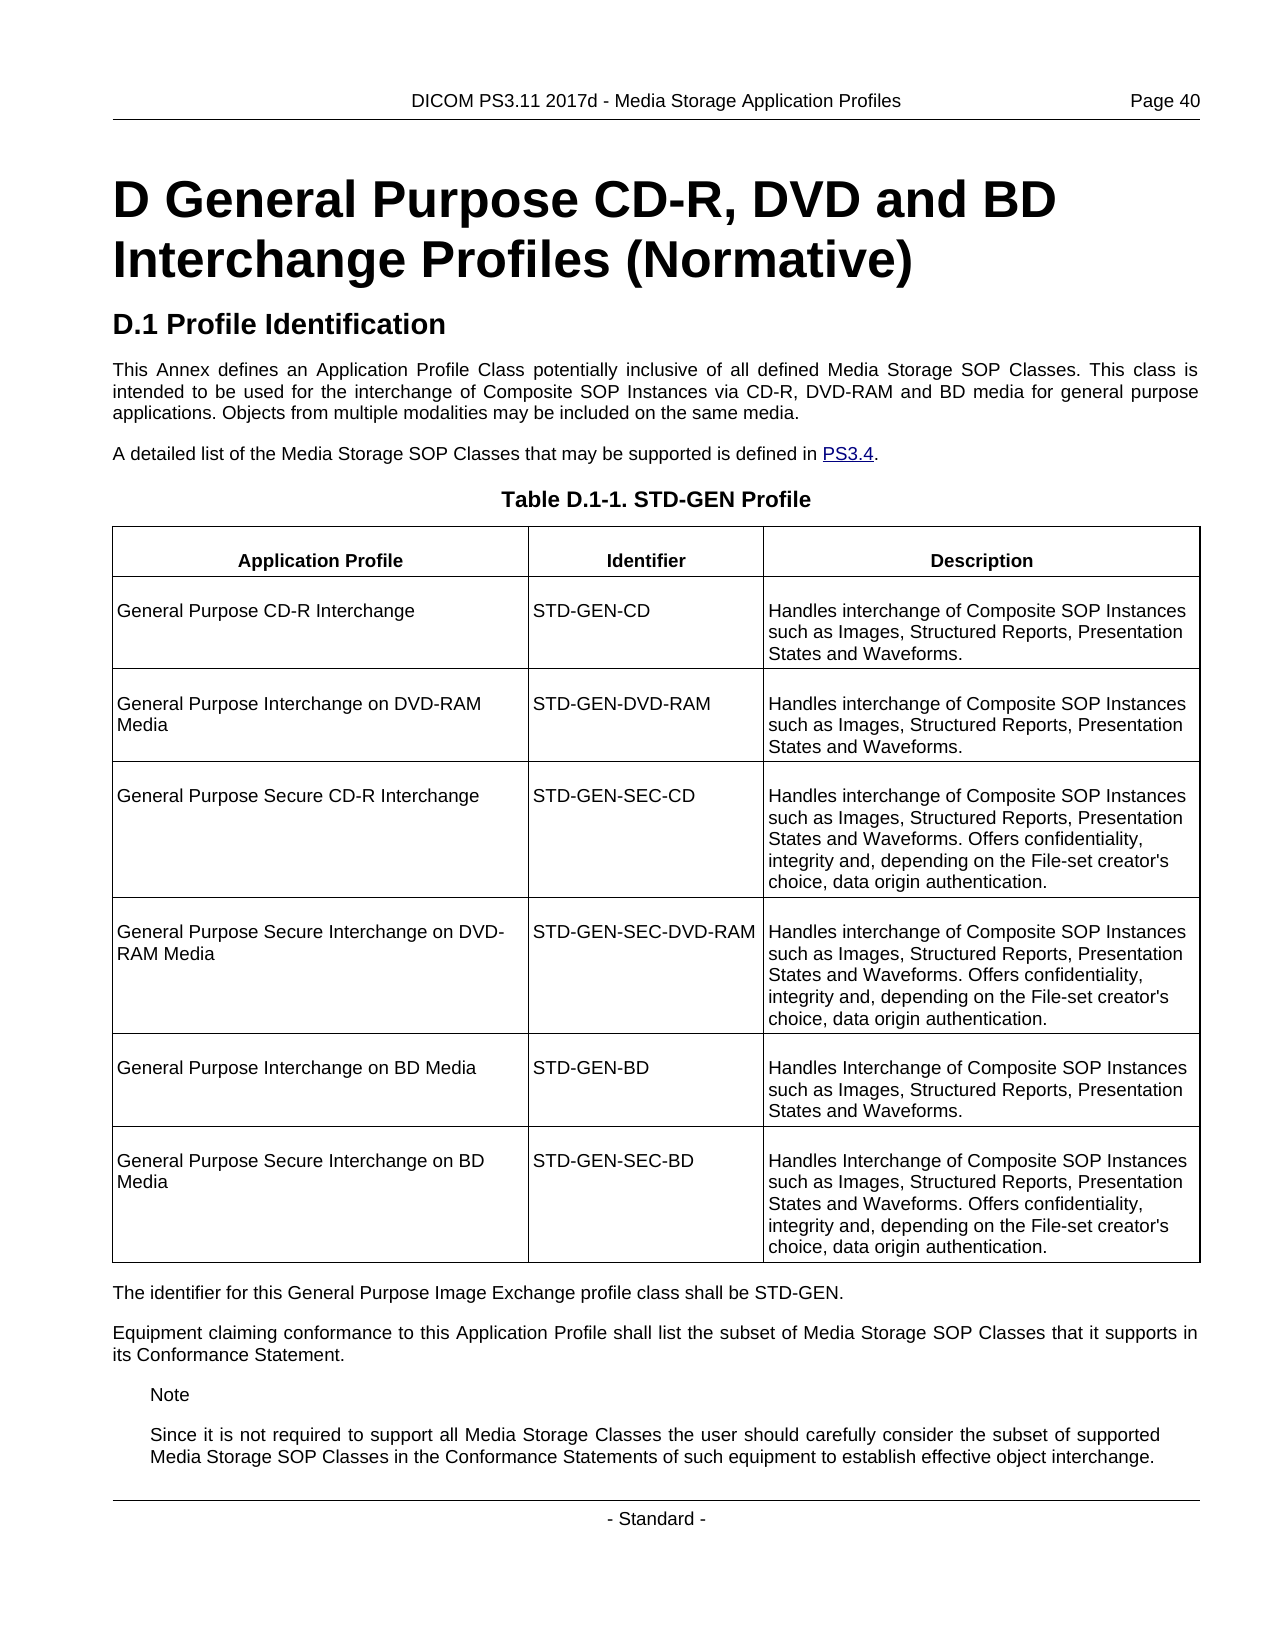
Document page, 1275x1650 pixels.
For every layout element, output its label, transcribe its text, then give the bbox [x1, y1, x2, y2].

table_cell STD-GEN-SEC-BD [529, 1127, 763, 1262]
table_cell Handles Interchange of Composite SOP Instances such as Images, Structured Reports, Presentation States and Waveforms. Offers confidentiality, integrity and, depending on the File-set creator's choice, data origin authentication. [764, 1127, 1199, 1262]
text Note [150, 1384, 1162, 1405]
table_header Application Profile [113, 527, 528, 576]
table_cell Handles interchange of Composite SOP Instances such as Images, Structured Reports, Presentation States and Waveforms. [764, 577, 1199, 668]
table_header Description [764, 527, 1199, 576]
text A detailed list of the Media Storage SOP Classes that may be supported is defined in PS3.4. [112, 442, 1200, 464]
table_cell General Purpose Interchange on DVD-RAM Media [113, 669, 528, 761]
table_cell Handles interchange of Composite SOP Instances such as Images, Structured Reports, Presentation States and Waveforms. Offers confidentiality, integrity and, depending on the File-set creator's choice, data origin authentication. [764, 898, 1199, 1033]
table_cell Handles interchange of Composite SOP Instances such as Images, Structured Reports, Presentation States and Waveforms. [764, 669, 1199, 761]
table_cell General Purpose Interchange on BD Media [113, 1034, 528, 1126]
table_header Identifier [529, 527, 763, 576]
text Equipment claiming conformance to this Application Profile shall list the subset of Media Storage SOP Classes that it supports in its Conformance Statement. [112, 1322, 1200, 1365]
table_cell STD-GEN-CD [529, 577, 763, 668]
text This Annex defines an Application Profile Class potentially inclusive of all defined Media Storage SOP Classes. This class is intended to be used for the interchange of Composite SOP Instances via CD-R, DVD-RAM and BD media for general purpose applications. Objects from multiple modalities may be included on the same media. [112, 359, 1200, 424]
table_cell STD-GEN-SEC-DVD-RAM [529, 898, 763, 1033]
table_cell STD-GEN-SEC-CD [529, 762, 763, 897]
table_cell General Purpose CD-R Interchange [113, 577, 528, 668]
table_cell General Purpose Secure CD-R Interchange [113, 762, 528, 897]
text Since it is not required to support all Media Storage Classes the user should carefully consider the subset of supported Media Storage SOP Classes in the Conformance Statements of such equipment to establish effective object interchange. [150, 1424, 1162, 1467]
table_cell STD-GEN-BD [529, 1034, 763, 1126]
text D.1 Profile Identification [112, 307, 1200, 340]
table_cell Handles interchange of Composite SOP Instances such as Images, Structured Reports, Presentation States and Waveforms. Offers confidentiality, integrity and, depending on the File-set creator's choice, data origin authentication. [764, 762, 1199, 897]
text Table D.1-1. STD-GEN Profile [112, 486, 1200, 512]
table_cell General Purpose Secure Interchange on BD Media [113, 1127, 528, 1262]
table_cell STD-GEN-DVD-RAM [529, 669, 763, 761]
table_cell Handles Interchange of Composite SOP Instances such as Images, Structured Reports, Presentation States and Waveforms. [764, 1034, 1199, 1126]
text D General Purpose CD-R, DVD and BD Interchange Profiles (Normative) [112, 169, 1200, 288]
text The identifier for this General Purpose Image Exchange profile class shall be STD-GEN. [112, 1282, 1200, 1303]
table_cell General Purpose Secure Interchange on DVD-RAM Media [113, 898, 528, 1033]
